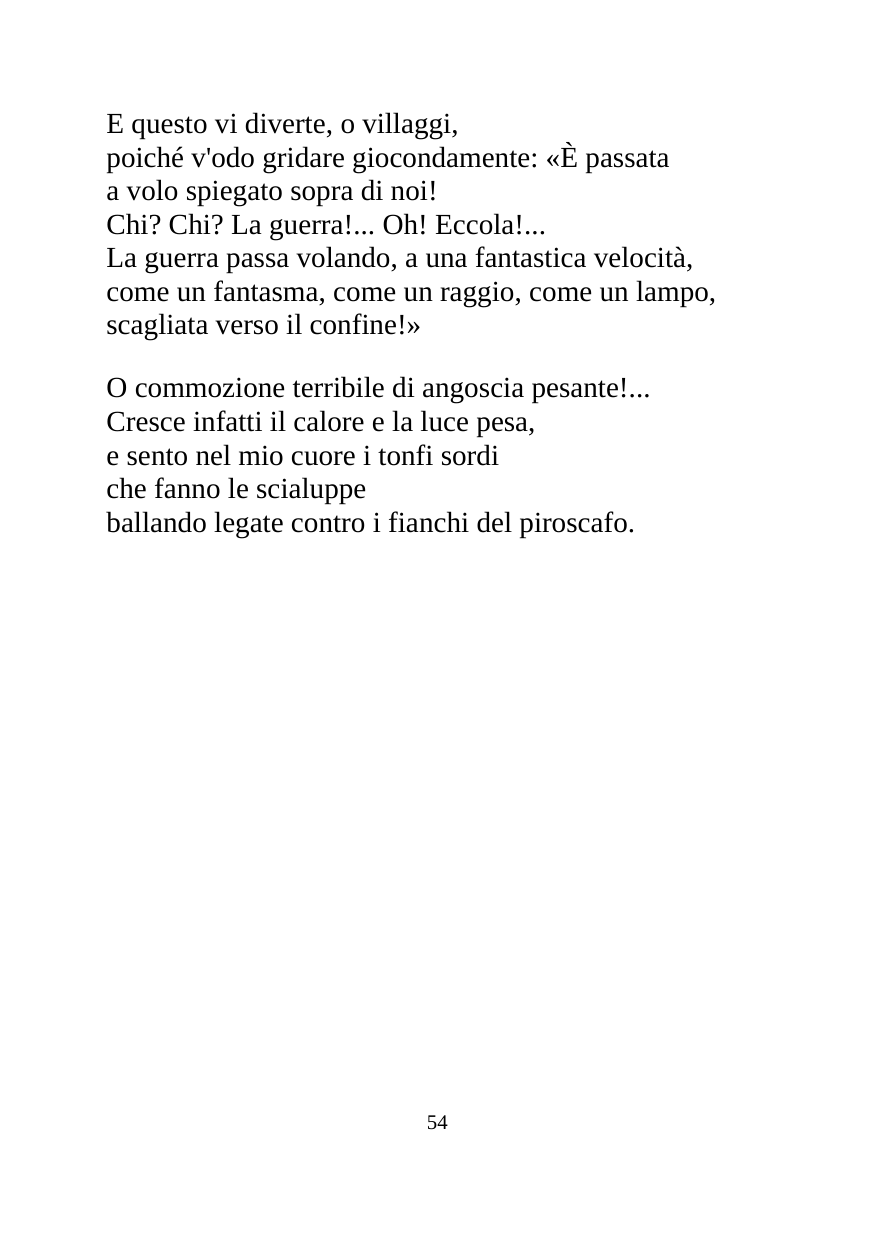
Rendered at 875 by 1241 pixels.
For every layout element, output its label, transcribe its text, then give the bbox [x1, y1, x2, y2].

text E questo vi diverte, o villaggi, poiché v'odo gridare giocondamente: «È passata a volo spiegato sopra di noi! Chi? Chi? La guerra!... Oh! Eccola!... La guerra passa volando, a una fantastica velocità, come un fantasma, come un raggio, come un lampo, scagliata verso il confine!» [106, 106, 768, 341]
text O commozione terribile di angoscia pesante!... Cresce infatti il calore e la luce pesa, e sento nel mio cuore i tonfi sordi che fanno le scialuppe ballando legate contro i fianchi del piroscafo. [106, 371, 768, 538]
